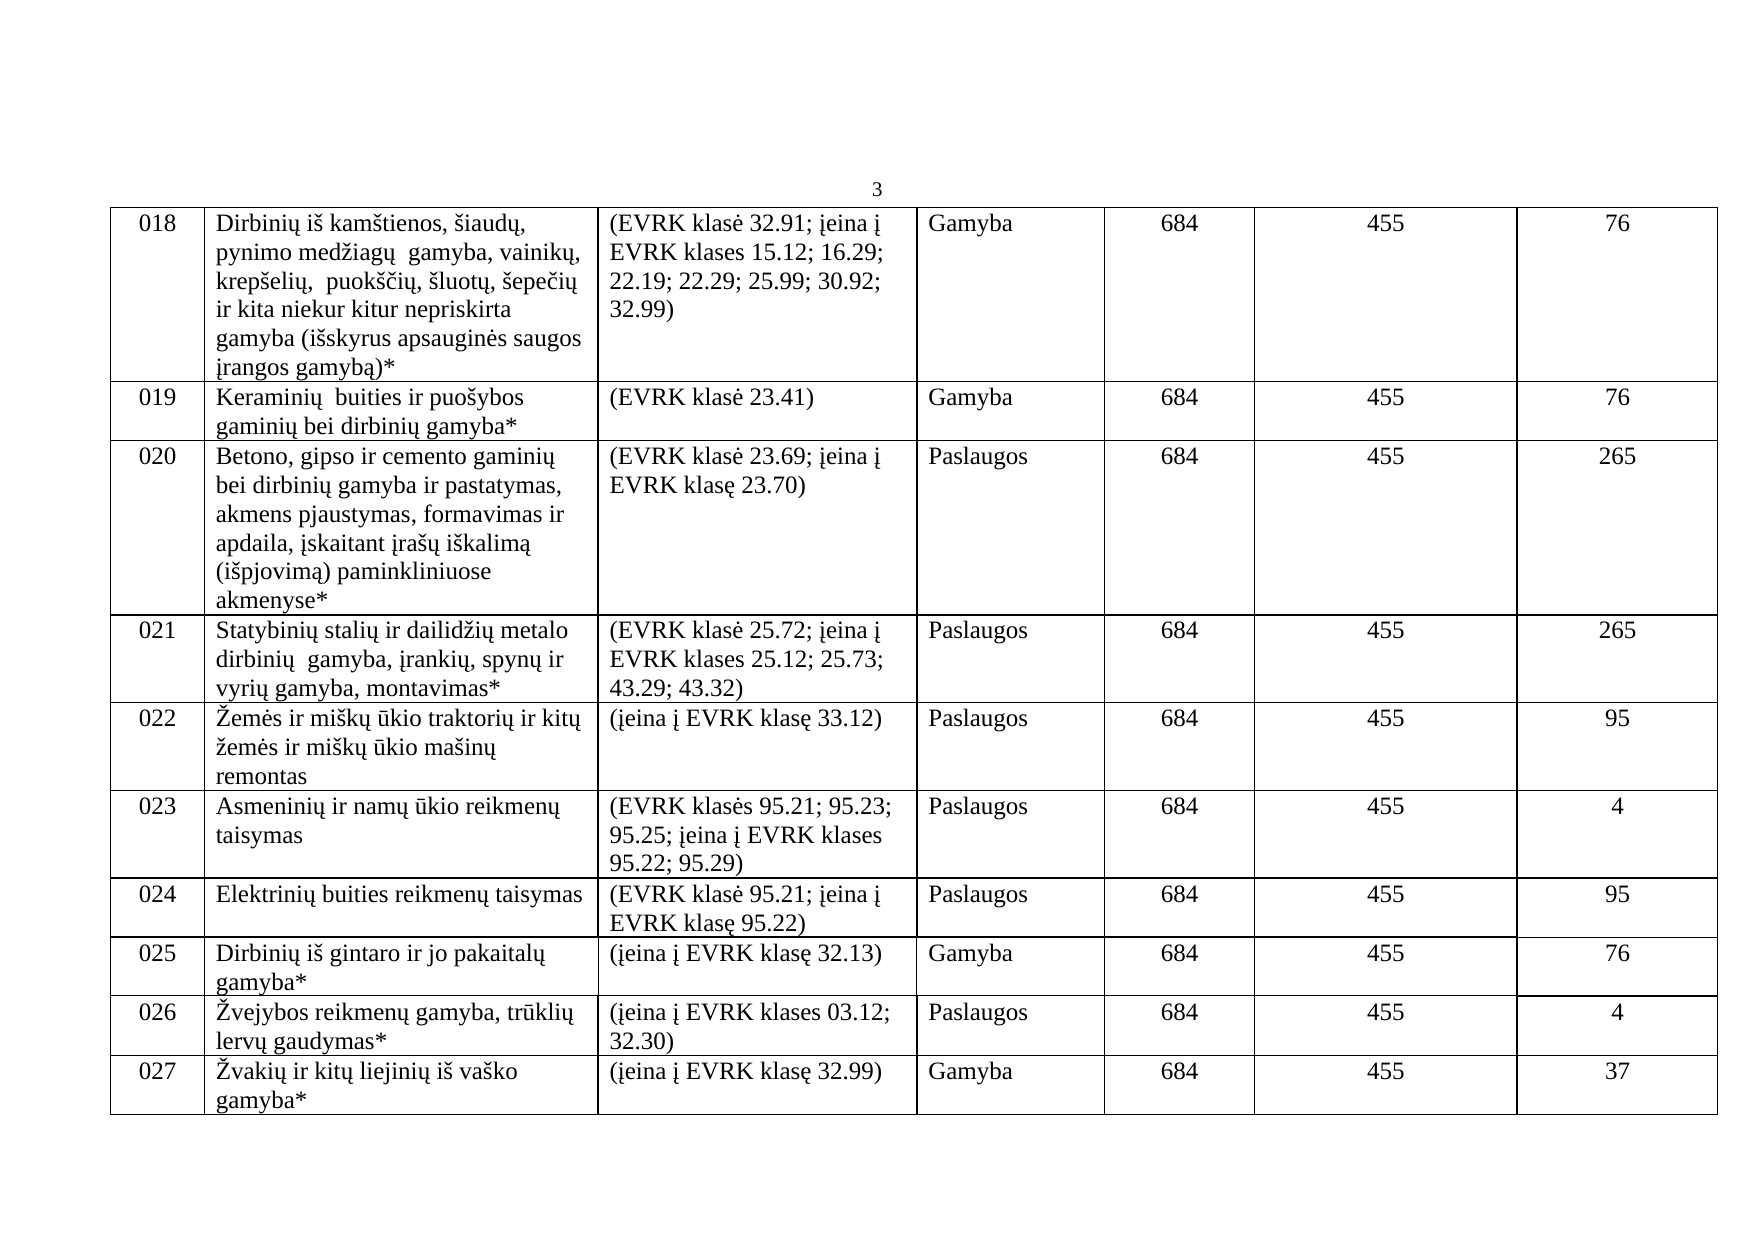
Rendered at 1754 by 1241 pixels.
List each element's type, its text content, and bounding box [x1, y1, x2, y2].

table_cell 026 [111, 996, 204, 1054]
table_cell 455 [1255, 441, 1516, 614]
table_cell 455 [1255, 208, 1516, 381]
table_cell Paslaugos [918, 879, 1104, 936]
table_cell 455 [1255, 996, 1516, 1054]
table_cell 455 [1255, 791, 1516, 877]
table_cell 023 [111, 791, 204, 877]
table_cell Paslaugos [918, 703, 1104, 789]
table_cell 455 [1255, 879, 1516, 936]
table_cell 684 [1105, 208, 1254, 381]
table_cell 024 [111, 879, 204, 936]
table_cell (EVRK klasės 95.21; 95.23; 95.25; įeina į EVRK klases 95.22; 95.29) [599, 791, 916, 877]
table_cell Dirbinių iš kamštienos, šiaudų, pynimo medžiagų gamyba, vainikų, krepšelių, puokščių, šluotų, šepečių ir kita niekur kitur nepriskirta gamyba (išskyrus apsauginės saugos įrangos gamybą)* [205, 208, 597, 381]
table_cell 684 [1105, 703, 1254, 789]
table_cell 684 [1105, 616, 1254, 702]
table_cell 37 [1518, 1056, 1717, 1113]
table_cell 684 [1105, 996, 1254, 1054]
table_cell 455 [1255, 1056, 1516, 1113]
table_cell Gamyba [918, 1056, 1104, 1113]
table_cell (EVRK klasė 95.21; įeina į EVRK klasę 95.22) [599, 879, 916, 936]
table_cell 76 [1518, 208, 1717, 381]
table_cell Statybinių stalių ir dailidžių metalo dirbinių gamyba, įrankių, spynų ir vyrių gamyba, montavimas* [205, 616, 597, 702]
table_cell 455 [1255, 382, 1516, 440]
table_cell 265 [1518, 616, 1717, 702]
table_cell 76 [1518, 382, 1717, 440]
table_cell 684 [1105, 879, 1254, 936]
table_cell (EVRK klasė 32.91; įeina į EVRK klases 15.12; 16.29; 22.19; 22.29; 25.99; 30.92; 32.99) [599, 208, 916, 381]
table_cell 684 [1105, 1056, 1254, 1113]
table_cell Keraminių buities ir puošybos gaminių bei dirbinių gamyba* [205, 382, 597, 440]
table_cell 4 [1518, 997, 1717, 1054]
table_cell 020 [111, 441, 204, 614]
table_cell Betono, gipso ir cemento gaminių bei dirbinių gamyba ir pastatymas, akmens pjaustymas, formavimas ir apdaila, įskaitant įrašų iškalimą (išpjovimą) paminkliniuose akmenyse* [205, 441, 597, 614]
table_cell (įeina į EVRK klasę 32.99) [599, 1056, 916, 1113]
table_cell Gamyba [918, 208, 1104, 381]
table_cell Paslaugos [918, 996, 1104, 1054]
table_cell (EVRK klasė 23.41) [599, 382, 916, 440]
table_cell 4 [1518, 791, 1717, 877]
table_cell 95 [1518, 879, 1717, 936]
table_cell 022 [111, 703, 204, 789]
table_cell 018 [111, 208, 204, 381]
table_cell Paslaugos [918, 616, 1104, 702]
table_cell Žvejybos reikmenų gamyba, trūklių lervų gaudymas* [205, 996, 597, 1054]
table_cell (EVRK klasė 23.69; įeina į EVRK klasę 23.70) [599, 441, 916, 614]
table_cell Dirbinių iš gintaro ir jo pakaitalų gamyba* [205, 938, 598, 995]
table_cell 025 [111, 938, 204, 995]
table_cell (įeina į EVRK klasę 33.12) [599, 703, 916, 789]
table_cell 684 [1105, 938, 1254, 995]
table_cell Paslaugos [918, 791, 1104, 877]
table_cell Žvakių ir kitų liejinių iš vaško gamyba* [205, 1056, 597, 1113]
table_cell 019 [111, 382, 204, 440]
table_cell 455 [1255, 616, 1516, 702]
table_cell Žemės ir miškų ūkio traktorių ir kitų žemės ir miškų ūkio mašinų remontas [205, 703, 597, 789]
table_cell (įeina į EVRK klasę 32.13) [599, 938, 916, 995]
table_cell 76 [1518, 938, 1717, 995]
table_cell 027 [111, 1056, 204, 1113]
table_cell 265 [1518, 441, 1717, 614]
table_cell 455 [1255, 938, 1516, 995]
table_cell Asmeninių ir namų ūkio reikmenų taisymas [205, 791, 597, 877]
table_cell Gamyba [918, 382, 1104, 440]
table_cell (EVRK klasė 25.72; įeina į EVRK klases 25.12; 25.73; 43.29; 43.32) [599, 616, 916, 702]
table_cell Elektrinių buities reikmenų taisymas [205, 879, 597, 936]
table_cell 684 [1105, 791, 1254, 877]
table_cell 455 [1255, 703, 1516, 789]
table_cell Paslaugos [918, 441, 1104, 614]
table_cell (įeina į EVRK klases 03.12; 32.30) [599, 996, 916, 1054]
table_cell 684 [1105, 382, 1254, 440]
table_cell 95 [1518, 703, 1717, 789]
table_cell 021 [111, 616, 204, 702]
table_cell Gamyba [917, 938, 1104, 995]
table_cell 684 [1105, 441, 1254, 614]
